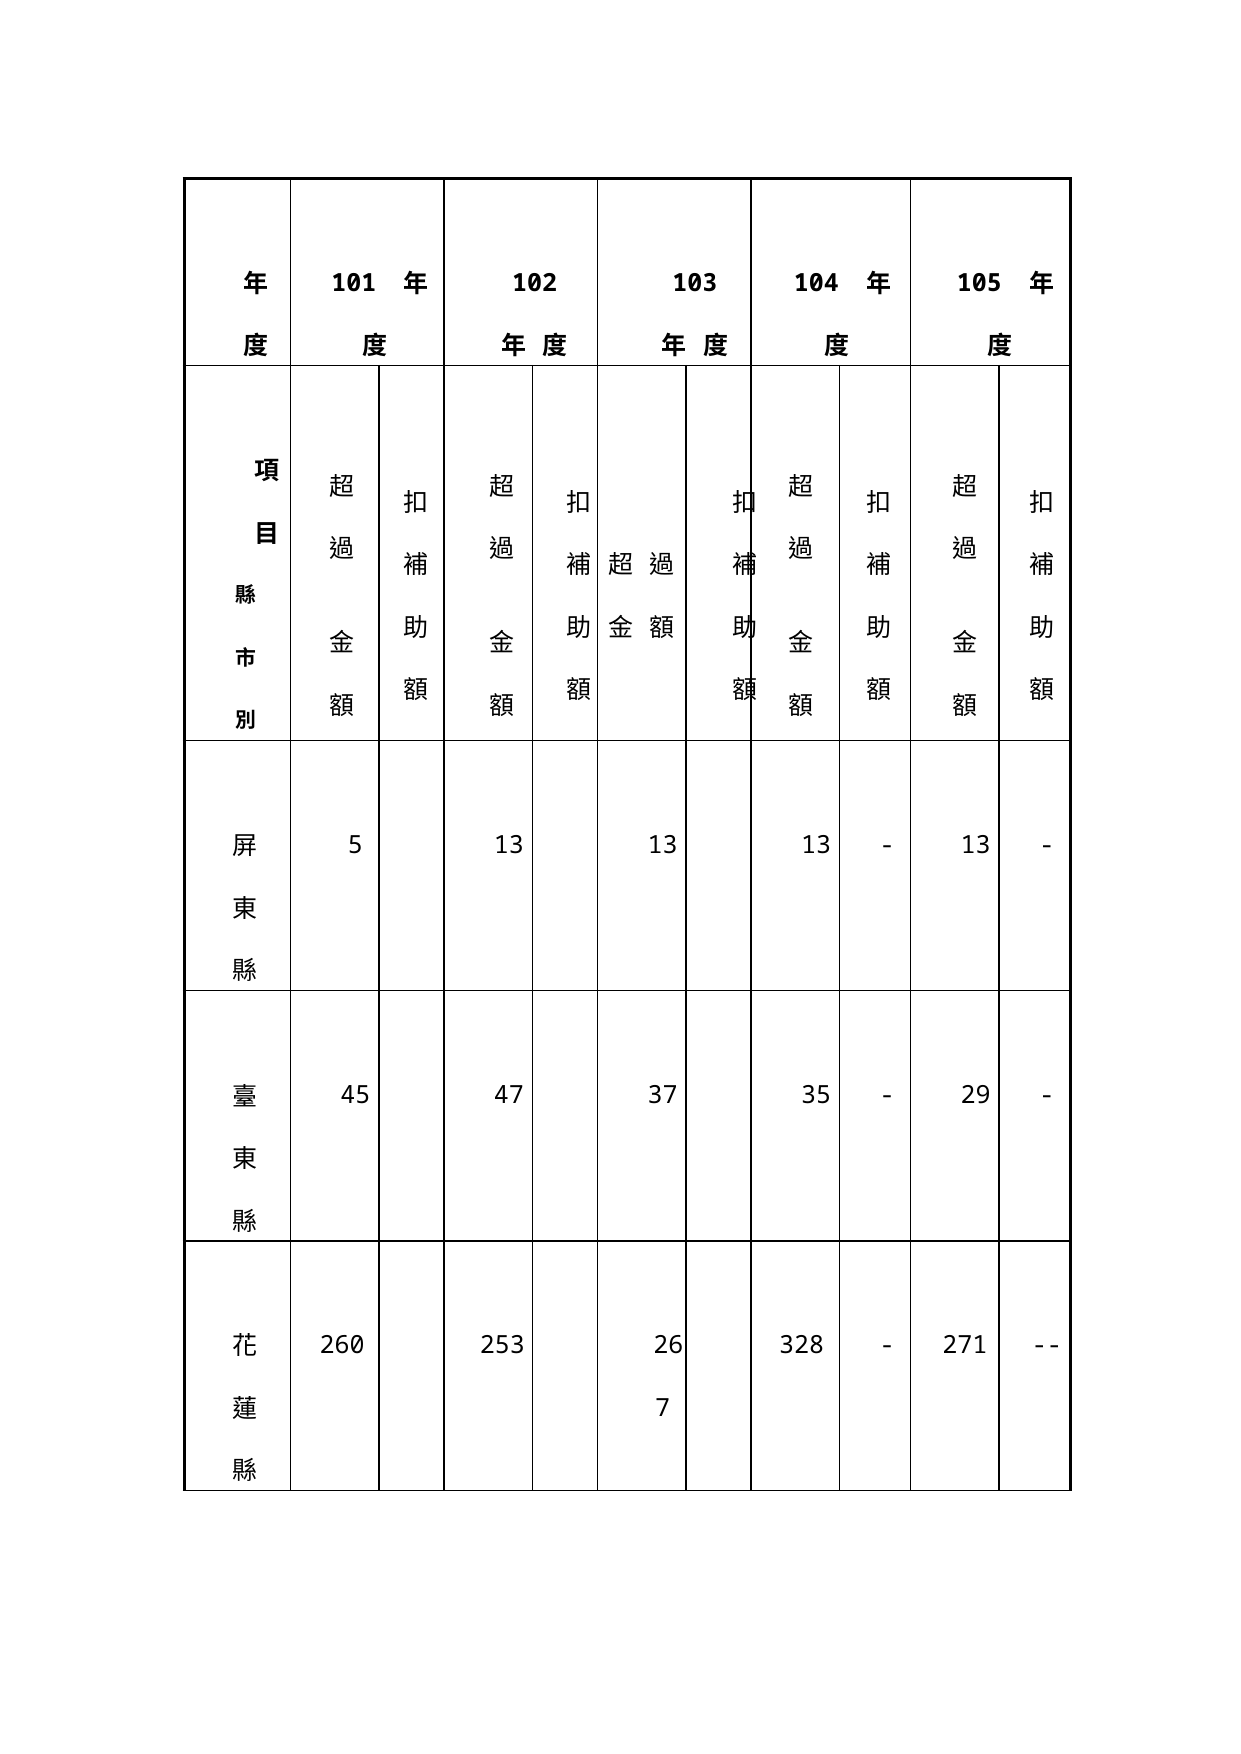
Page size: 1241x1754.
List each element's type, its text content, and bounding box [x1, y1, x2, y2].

table_cell 超過 金額 [445, 366, 532, 740]
table_cell 260 [291, 1242, 378, 1490]
table_cell 267 [598, 1242, 685, 1490]
table_cell - [840, 741, 910, 990]
table_cell 5 [291, 741, 378, 990]
table_cell 13 [598, 741, 685, 990]
table_header 102年度 [445, 180, 597, 365]
table_cell [380, 991, 443, 1240]
table_cell 328 [752, 1242, 839, 1490]
table_cell 超過 金額 [752, 366, 839, 740]
table_cell 扣補助額 [380, 366, 443, 740]
table_cell 253 [445, 1242, 532, 1490]
table_cell [687, 741, 750, 990]
table_cell - [840, 1242, 910, 1490]
table_cell 扣補助額 [840, 366, 910, 740]
table_cell 超過 金額 [291, 366, 378, 740]
table_cell 13 [911, 741, 998, 990]
table_cell 扣補助額 [533, 366, 597, 740]
table_cell 扣補助額 [1000, 366, 1069, 740]
table_cell 35 [752, 991, 839, 1240]
table_cell [533, 741, 597, 990]
table_cell 花蓮縣 [186, 1242, 290, 1490]
table_cell [380, 741, 443, 990]
table_cell 項目 縣市別 [186, 366, 290, 740]
table_cell - [1000, 991, 1069, 1240]
table_cell 271 [911, 1242, 998, 1490]
table_cell [533, 1242, 597, 1490]
table_cell [687, 991, 750, 1240]
table_cell 13 [445, 741, 532, 990]
table_cell 臺東縣 [186, 991, 290, 1240]
table_header 101年度 [291, 180, 443, 365]
table_cell [380, 1242, 443, 1490]
table_cell [687, 1242, 750, 1490]
table_header 104年度 [752, 180, 910, 365]
table_cell 超過 金額 [911, 366, 998, 740]
table_cell 45 [291, 991, 378, 1240]
table_cell 超過 金額 [598, 366, 685, 740]
table_cell -- [1000, 1242, 1069, 1490]
table_cell 37 [598, 991, 685, 1240]
table_cell [533, 991, 597, 1240]
table_cell 扣補助額 [687, 366, 750, 740]
table_header 103年度 [598, 180, 750, 365]
table_header 年度 [186, 180, 290, 365]
table_cell - [1000, 741, 1069, 990]
table_cell 13 [752, 741, 839, 990]
table_cell 29 [911, 991, 998, 1240]
table_cell 47 [445, 991, 532, 1240]
table_cell - [840, 991, 910, 1240]
table_cell 屏東縣 [186, 741, 290, 990]
table_header 105年度 [911, 180, 1069, 365]
